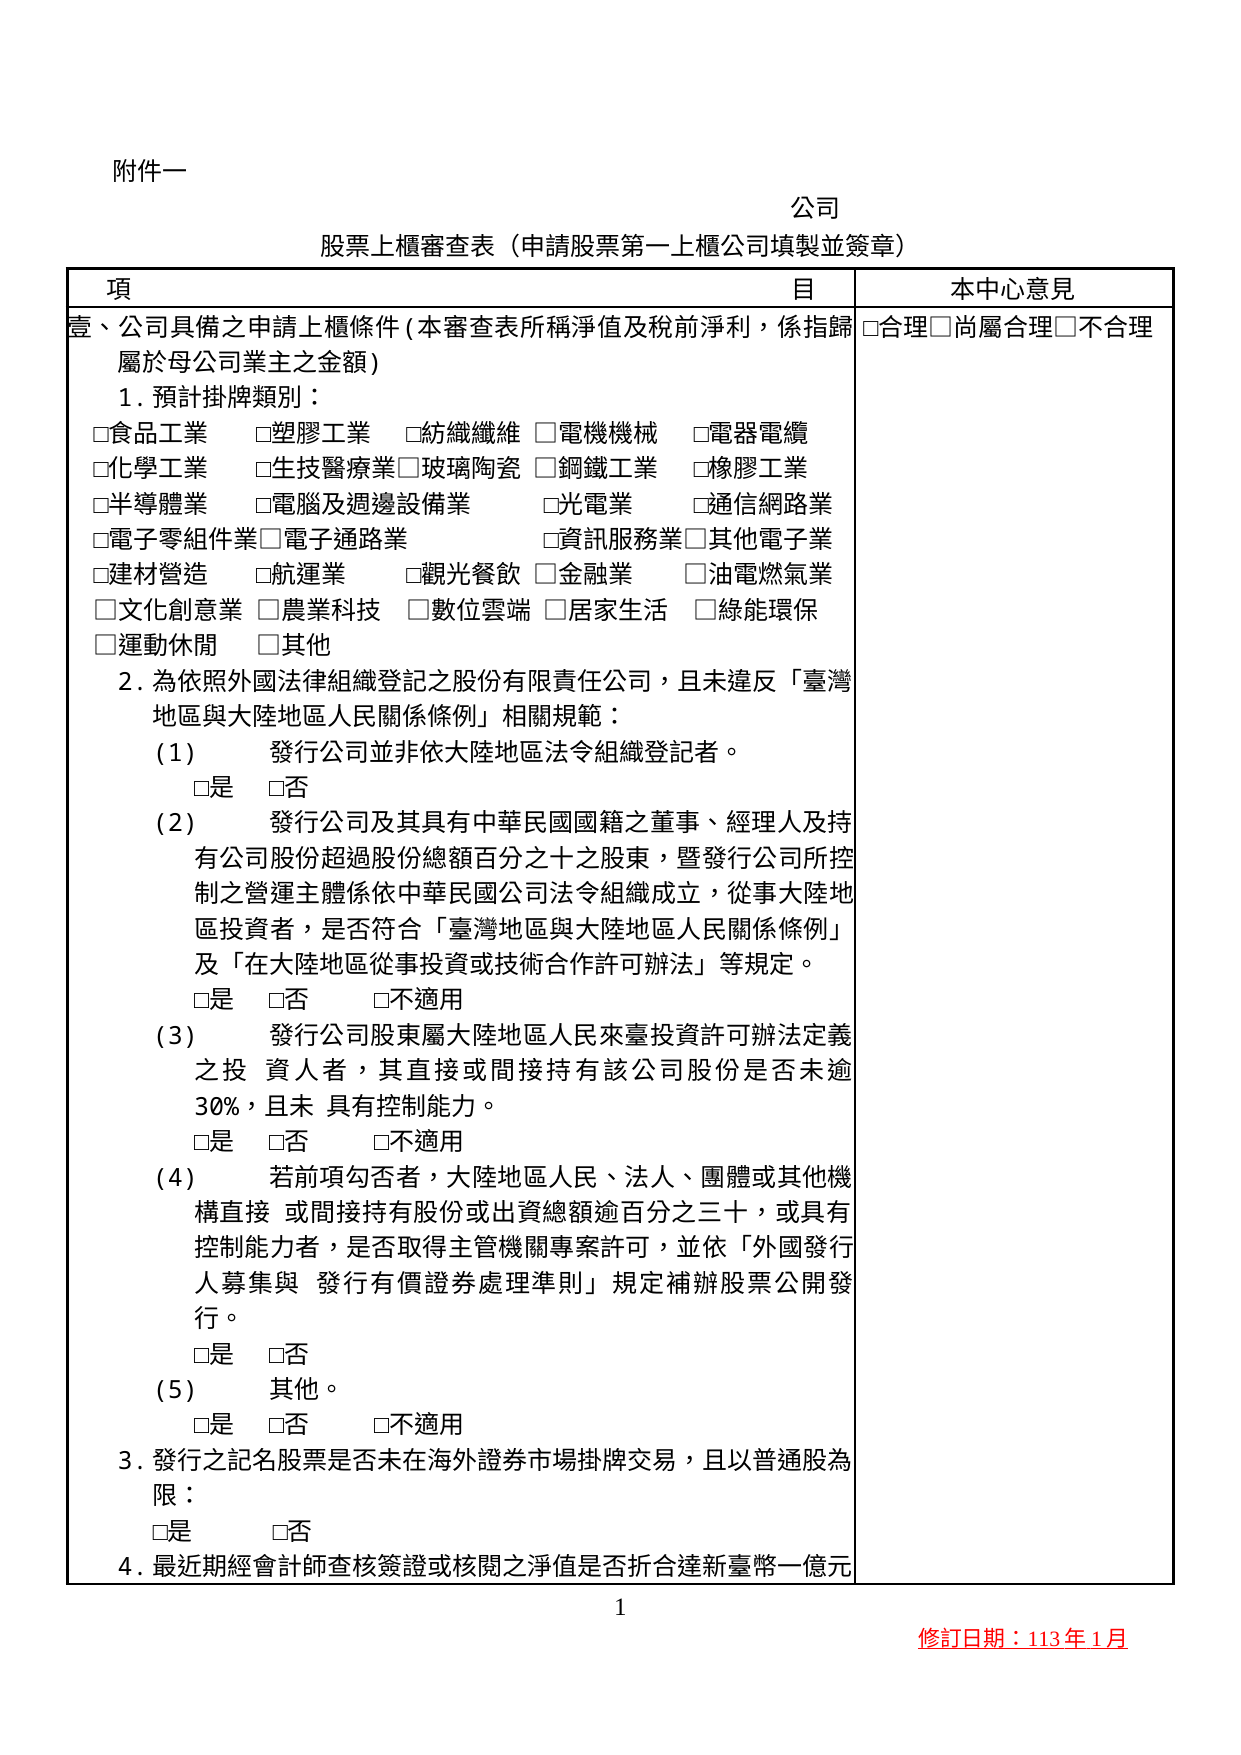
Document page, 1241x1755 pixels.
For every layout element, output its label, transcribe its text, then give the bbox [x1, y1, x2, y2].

table_header 項 目 [69, 270, 854, 306]
table_cell 壹、公司具備之申請上櫃條件(本審查表所稱淨值及稅前淨利，係指歸屬於母公司業主之金額) 預計掛牌類別： □食品工業 □塑膠工業 □紡織纖維 □電機機械 □電器電纜 □化學工業 □生技醫療業□玻璃陶瓷 □鋼鐵工業 □橡膠工業 □半導體業 □電腦及週邊設備業 □光電業 □通信網路業 □電子零組件業□電子通路業 □資訊服務業□其他電子業 □建材營造 □航運業 □觀光餐飲 □金融業 □油電燃氣業 □文化創意業 □農業科技 □數位雲端 □居家生活 □綠能環保 □運動休閒 □其他 為依照外國法律組織登記之股份有限責任公司，且未違反「臺灣地區與大陸地區人民關係條例」相關規範： 發行公司並非依大陸地區法令組織登記者。 □是 □否 發行公司及其具有中華民國國籍之董事、經理人及持有公司股份超過股份總額百分之十之股東，暨發行公司所控制之營運主體係依中華民國公司法令組織成立，從事大陸地區投資者，是否符合「臺灣地區與大陸地區人民關係條例」及「在大陸地區從事投資或技術合作許可辦法」等規定。 □是 □否 □不適用 發行公司股東屬大陸地區人民來臺投資許可辦法定義之投 資人者，其直接或間接持有該公司股份是否未逾30%，且未 具有控制能力。 □是 □否 □不適用 若前項勾否者，大陸地區人民、法人、團體或其他機構直接 或間接持有股份或出資總額逾百分之三十，或具有控制能力者，是否取得主管機關專案許可，並依「外國發行人募集與 發行有價證券處理準則」規定補辦股票公開發行。 □是 □否 其他。 □是 □否 □不適用 發行之記名股票是否未在海外證券市場掛牌交易，且以普通股為限： □是 □否 最近期經會計師查核簽證或核閱之淨值是否折合達新臺幣一億元以上： □是 □否 年度/上半年度經會計師查核簽證/核閱之淨值為新臺幣 元 是否依照外國法律設立登記滿二個完整會計年度： □是 □否 □不適用(係屬科技事業，得不受本項最低設立年限之限制) 設立登記日期： 年 月 日 發行公司編製之財務報告是否符合下列規定： 以新臺幣為編製單位。 □是 □否 以中文版本為主。 □是 □否 依主管機關認可之國際財務報導準則、美國會計原則或國際財務報導準則編製。 □是 □否 財務報告編製之會計準則： 採二期對照方式。 □是 □否 編製內容包括資產負債表、綜合損益表、現金流量表、權益變動表及附註。 □是 □否 財務報告附註應敘明所採用之會計原則，若採主管機關認可之國際財務報導準則編製者，應依我國「證券發行人財務報告編製準則」之規定辦理，但第二十四條規定，得不適用之；若非採主管機關認可之國際財務報導準則編製者，應就二期對照之資產負債表及綜合損益表項目揭露與主管機關認可之國際財務報導準則之差異情形，包括重大差異項目及影響金額，且經設算調整前開影響數後，仍應符合本審查表第７點財務要求之標準。 □是 □否 經主管機關所核准簽證公開發行公司財務報告之我國二位會計師出具查核（或核閱）報告，或與前述會計師所屬事務所有合作關係之國際性會計師事務所查核簽證（或核閱），並由我國會計師出具不提及其他會計師查核（或核閱）工作之查核（或核閱）報告。 □是 □否 經董事長、經理人及會計主管簽名或蓋章，並出具財務報告內容無虛偽或隱匿之聲明。 □是 □否 會計師查核(或核閱)報告敘明發行公司所採用之會計原則，及所採用會計原則與依主管機關認可之國際財務報導準則之差異情形與附註索引，並明確載示業依我國會計師查核簽證財務報表規則及會計師服務案件準則規劃並執行查核或核閱工作。 □是 □否 股票為無面額或每股面額非新臺幣十元者，適用「證券發行人財務報告編製準則」第六條有關達實收資本額百分之五部分改以淨值百分之二點五計算之；第十七條有關達實收資本額百分之二十部分改以淨值百分之十計算之。 □是 □否 □不適用 財務要求應符合下列標準之一： 獲利能力 □是，依主管機關認可之國際財務報導準則編製之財務報告，其最近一個會計年度之稅前淨利不得低於折合新臺幣四百萬元，並占淨值之比率，最近年度達百分之四以上，且其最近一個會計年度決算無累積虧損者。 年度之稅前淨利為 千元； 年度稅前淨利占淨值 %，且決算無累積虧損。 □是，依主管機關認可之國際財務報導準則編製之財務報告，其最近一個會計年度之稅前淨利不得低於折合新臺幣四百萬元，並占淨值之比率，最近二個會計年度均達百分之三以上者。 年度之稅前淨利為 千元； 年度稅前淨利占淨值 %； 年度稅前淨利占淨值 %。 □是，依主管機關認可之國際財務報導準則編製之財務報告，其最近一個會計年度之稅前淨利不得低於折合新臺幣四百萬元，並占淨值之比率，最近二個會計年度平均達百分之三以上，且最近一個會計年度之獲利能力較前一個會計年度為佳者。 年度之稅前淨利為 千元； 年度稅前淨利占淨值 %， 年度稅前淨利占淨值 %， 年度及 年度平均稅前淨利之淨利占淨值 %； 年度之獲利能力較 年度為佳。 □否 淨值、營業收入及營業活動現金流量 □最近期( 年度/ 年第 季)經會計師查核簽證或核閱財務報告之淨值為 千元且不低於股本三分之二。 □ 年度來自主要業務之營業收入為 千元；且 年度來自主要業務之營業收入較 年度成長。 □ 年度營業活動現金流量為 千元。 □不適用(係屬科技事業或文化創意事業，得不受本項財務要求之限制。屬科技事業者，其最近期經會計師查核簽證或核閱財務報告之淨值不低於股本三分之二) 是否達股權分散標準： 公司內部人及該等內部人持股逾百分之五十之法人以外之記名股東人數不少於三百人，且其所持股份總額合計占發行股份總額百分之二十以上或逾一千萬股(內部人指發行公司董事、經理人、持股超過股份總額百分之十之股東及其配偶、未成年子女)。 □是 □否 截至 年 月 日止公司內部人及該等內部人持股逾百分之五十之法人以外之記名股東人數 人，且其所持股份總額合計 股，占發行股份總額 %。 是否業已承諾依規定比率委託指定機關辦理集保事宜： □是 □否 是否經二家以上證券商書面推薦，其中一家證券商係主辦推薦證券商，餘係協辦推薦證券商： □是 □否 該推薦證券商是否與發行公司簽有輔導股票上櫃契約： □是 □否 發行公司於上櫃掛牌年度及其後三個會計年度內是否繼續委任主辦推薦證券商協助其遵循我國證券法令、本中心規章暨公告事項及外國發行人股票第一上櫃契約： □是 □否 主辦推薦證券商： 協辦推薦證券商： 是否在本中心所在地設有符合規定之專業股務代理機構辦理股務，其辦理股務之人員與設備，皆已符合「公開發行股票公司股務處理準則」之規定，且其最近三年度皆無經集保結算所查核後，以書面提出改進意見，逾期仍未改善之情事。 □是 □否 專業股務代理機構： 是否在我國境內設有一名訴訟及非訴訟代理人： □是 □否 訴訟及非訴訟代理人是否為自然人： □是 □否 訴訟及非訴訟代理人： 是否於章程及授權文件中明定訴訟及非訴訟代理人在我國證券交易法上之法律定位： □是 □否 符合下列各項之一： (1)是否申報上櫃輔導或於興櫃股票市場交易滿六個月以上： □是 □否 □申報上櫃輔導日期： 年 月 日 □登錄興櫃日期： 年 月 日 (2)發行公司股票是否已在外國主要證券市場交易，且未自外國主要證券市場終止交易逾六個月： □是 □否 (3)發行公司股票是否已通過外國主要證券市場掛牌審查、於通過該掛牌審查之有效期間內，申請其股票第一上櫃、專案申請縮短申報上櫃輔導或於興櫃一般板股票市場交易之期間且該期間未少於兩個月、主辦輔導推薦證券商於該期間內未有異動： □是 □否 發行公司於受輔導期間是否無主辦輔導證券商異動，或於興櫃股票市場交易期間是否無主辦輔導推薦證券商異動之情事： □是 □否 發行公司是否已由新任之主辦輔導證券商或興櫃主辦輔導推薦 證券商進行輔導，且再申報輔導或再於興櫃股票市場交易滿六個月以上，始提出上櫃之申請： □是 □否 □不適用 異動日期： 前任主辦輔導(推薦)證券商： 是否出具承諾下列事項之承諾書： 遵守中華民國證券交易法及相關法令政策規定。 配合本中心必要時之實地查核，或應本中心要求委託指定之會計師或專業機構，依本中心指定之查核範圍進行專案檢查，並將檢查結果提交本中心，且同意負擔相關費用。 上櫃股份以帳簿劃撥方式交付。 有關股東權益保護之重要事項，其與註冊地國法令之強制規定牴觸者，應於公開說明書加強揭露重大差異事項。其與註冊地國法令之強制規定不牴觸者，應增訂於公司章程或組織文件內；其訂於組織文件者，應於章程載明該等事項另依該組織文件辦理，且該組織文件之訂定及修正，應與章程之修正程序相同。 上櫃掛牌年度及其後三個會計年度內繼續委任主辦推薦證券商協助發行公司遵循我國證券法令、本中心規章暨公告事項及外國發行人股票第一上櫃契約。 □是 □否 外國發行人股票第一上櫃契約所適用之準據法為中華民國法律，因本契約所生之紛爭，以臺灣臺北地方法院為訴訟管轄法院。 是否依中華民國證券交易法第十四條之六及其相關規定設置薪資報酬委員會： □是 □否 中華民國證券交易法之準用規定有牴觸外國發行人註冊地 國法令之強制規定者，是否屬主管機關公告得豁免適用證券交易法之特定項目範圍，始得排除該等證券交易法規定之準用： □是 □否 □不適用 上櫃產業類別屬食品工業或最近一個會計年度餐飲收入占其全部營業收入百分之五十以上者，是否符合下列規定： 設置實驗室，從事自主檢驗。 產品原材料、半成品或成品委外辦理檢驗者，應送交經當地主管機關、國際性認證機構或其主管機關委託之機構認證之實驗室或檢驗機構檢驗。 洽獨立專家就其食品安全監測計畫、檢驗週期、檢驗項目等出具合理性意見書。 □是 □否 □不適用 是否於公司章程載明下列事項： 將電子方式列為股東表決權行使管道之一； 董事選舉應採候選人提名制度； 應設置審計委員會。 □是 □否，請說明原因： 是否設置符合本中心「上櫃公司董事會設置及行使職權應遵循事項要點」規定之公司治理主管： □是 □否，請說明原因： 最近二個會計年度有營建收入占總營業收入百分之四十以上，或營建毛利占總毛利百分之四十以上，或營建收入或毛利所占比率較其他營業項目為高之情事者，是否符合本中心「建設公司申請上櫃之補充規定」之規定，但該補充規定第二條第一項第二款之實收資本額規範改以淨值代替之；第二條第一項第六款設算之獲利能力改以本條第一項第六款規定條件代替之；外國發行人與營造公司非屬關係人，且已建立完整內控制度、發包之招標程序及付款辦法符合行業慣例者，得排除適用該補充規定第三條第一項第一款至第三款之規定。 □是 □否 □不適用 是否無下列本中心外國有價證券櫃檯買賣審查準則第九條第一項各款之不宜上櫃情事： 有證券交易法第一百五十六條第一項第一款至第三款所列情事者。 財務或業務未能與他人獨立劃分者。 有重大非常規交易迄申請時尚未改善者。 公司或申請時之董事、總經理或實質負責人於最近三年內，有違反誠信原則之行為者。 申請公司之董事會有無法獨立執行其職務者。 所營事業嚴重衰退者。 其他因事業範圍、性質或特殊情況，本中心認為不宜上櫃者。 □是 □否，請說明內容： 以上各項除第 項外，其餘均符合有價證券櫃檯買賣條件。 [69, 308, 854, 1583]
text 股票上櫃審查表（申請股票第一上櫃公司填製並簽章） [112, 226, 1128, 263]
table_cell □合理□尚屬合理□不合理 [856, 308, 1172, 1583]
text 公司 [142, 188, 1128, 225]
text 附件一 [112, 150, 1128, 187]
table_header 本中心意見 [856, 270, 1172, 306]
